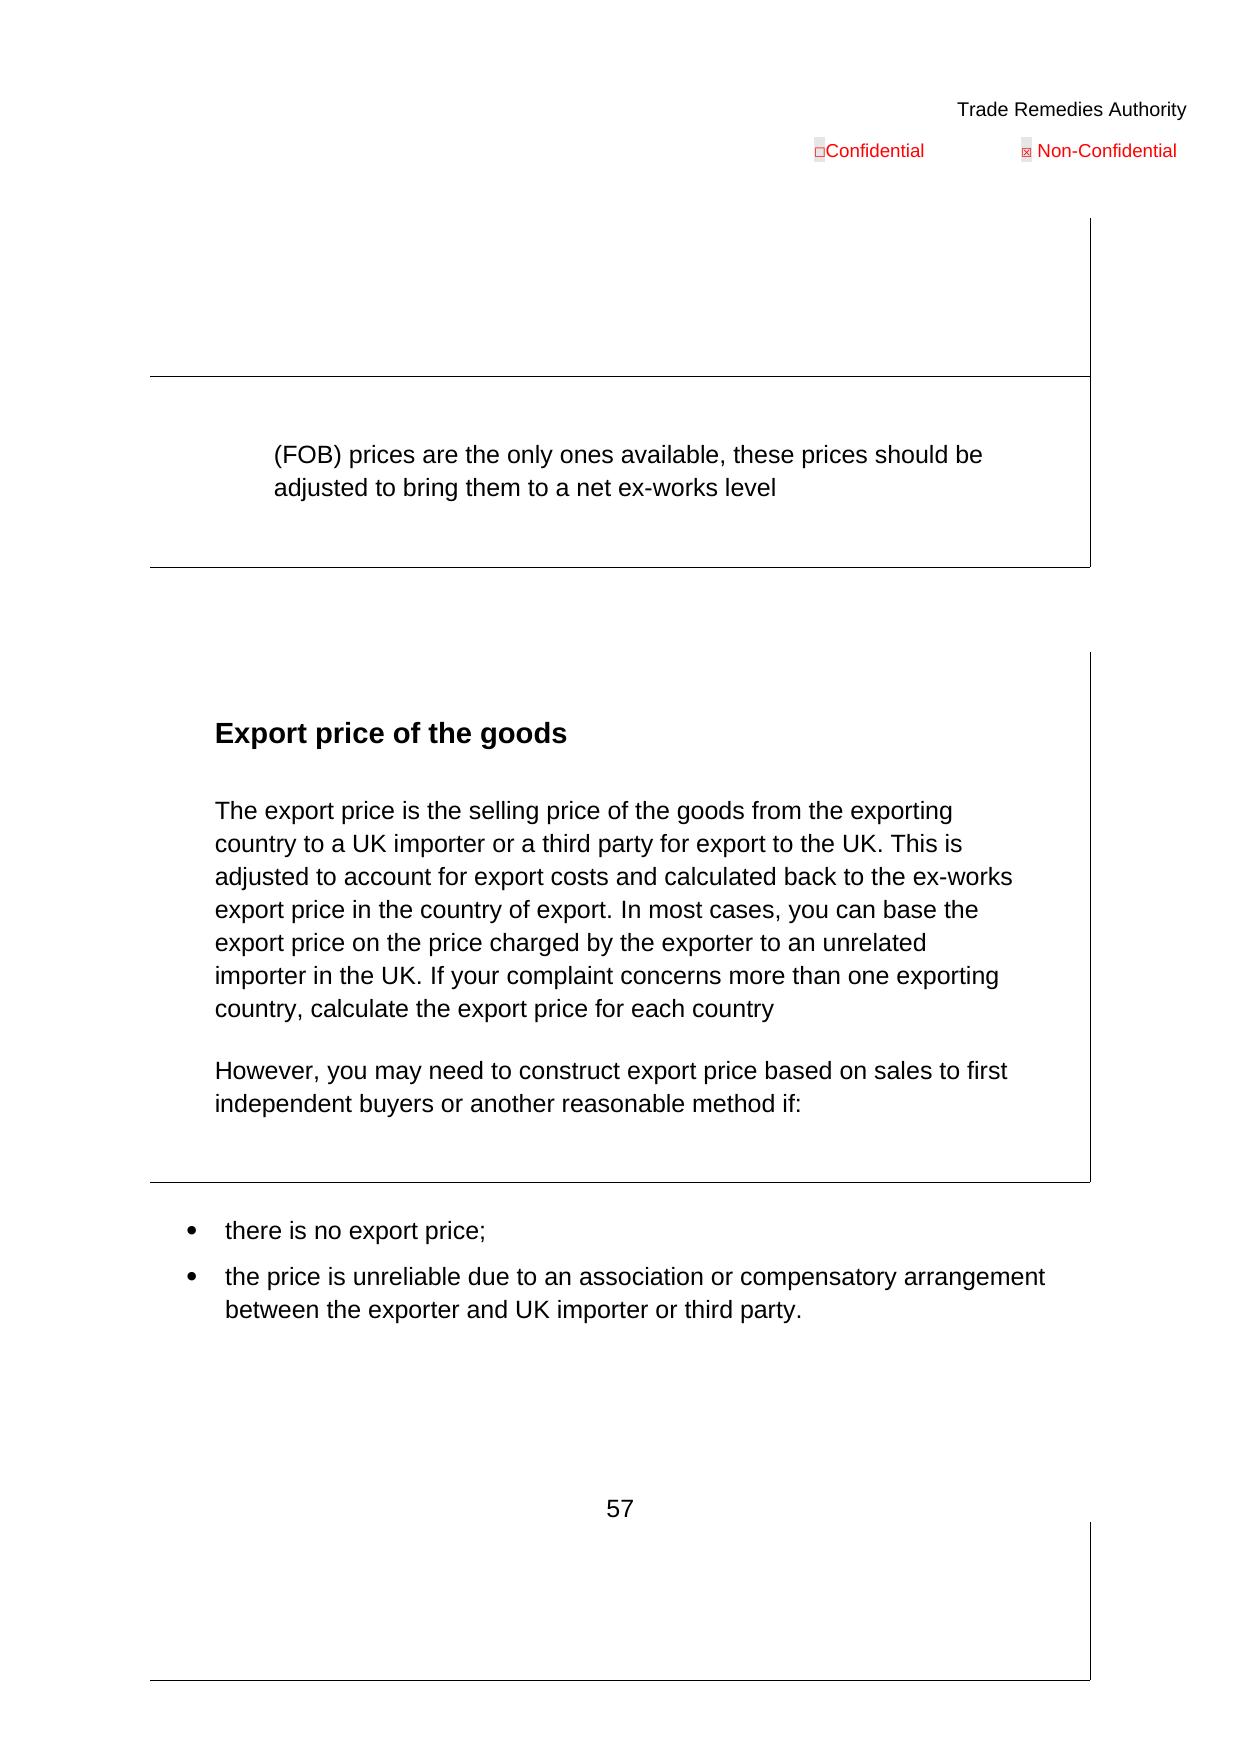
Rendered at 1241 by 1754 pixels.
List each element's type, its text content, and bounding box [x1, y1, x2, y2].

list the price is unreliable due to an association or compensatory arrangement between the exporter and UK importer or third party. [187, 1262, 1090, 1323]
subtitle Export price of the goods [150, 652, 1090, 731]
list there is no export price; [187, 1216, 1090, 1245]
list (FOB) prices are the only ones available, these prices should be adjusted to bring them to a net ex-works level [150, 376, 1090, 567]
text The export price is the selling price of the goods from the exporting country to a UK importer or a third party for export to the UK. This is adjusted to account for export costs and calculated back to the ex-works export price in the country of export. In most cases, you can base the export price on the price charged by the exporter to an unrelated importer in the UK. If your complaint concerns more than one exporting country, calculate the export price for each country [150, 731, 1090, 992]
text However, you may need to construct export price based on sales to first independent buyers or another reasonable method if: [150, 992, 1090, 1182]
